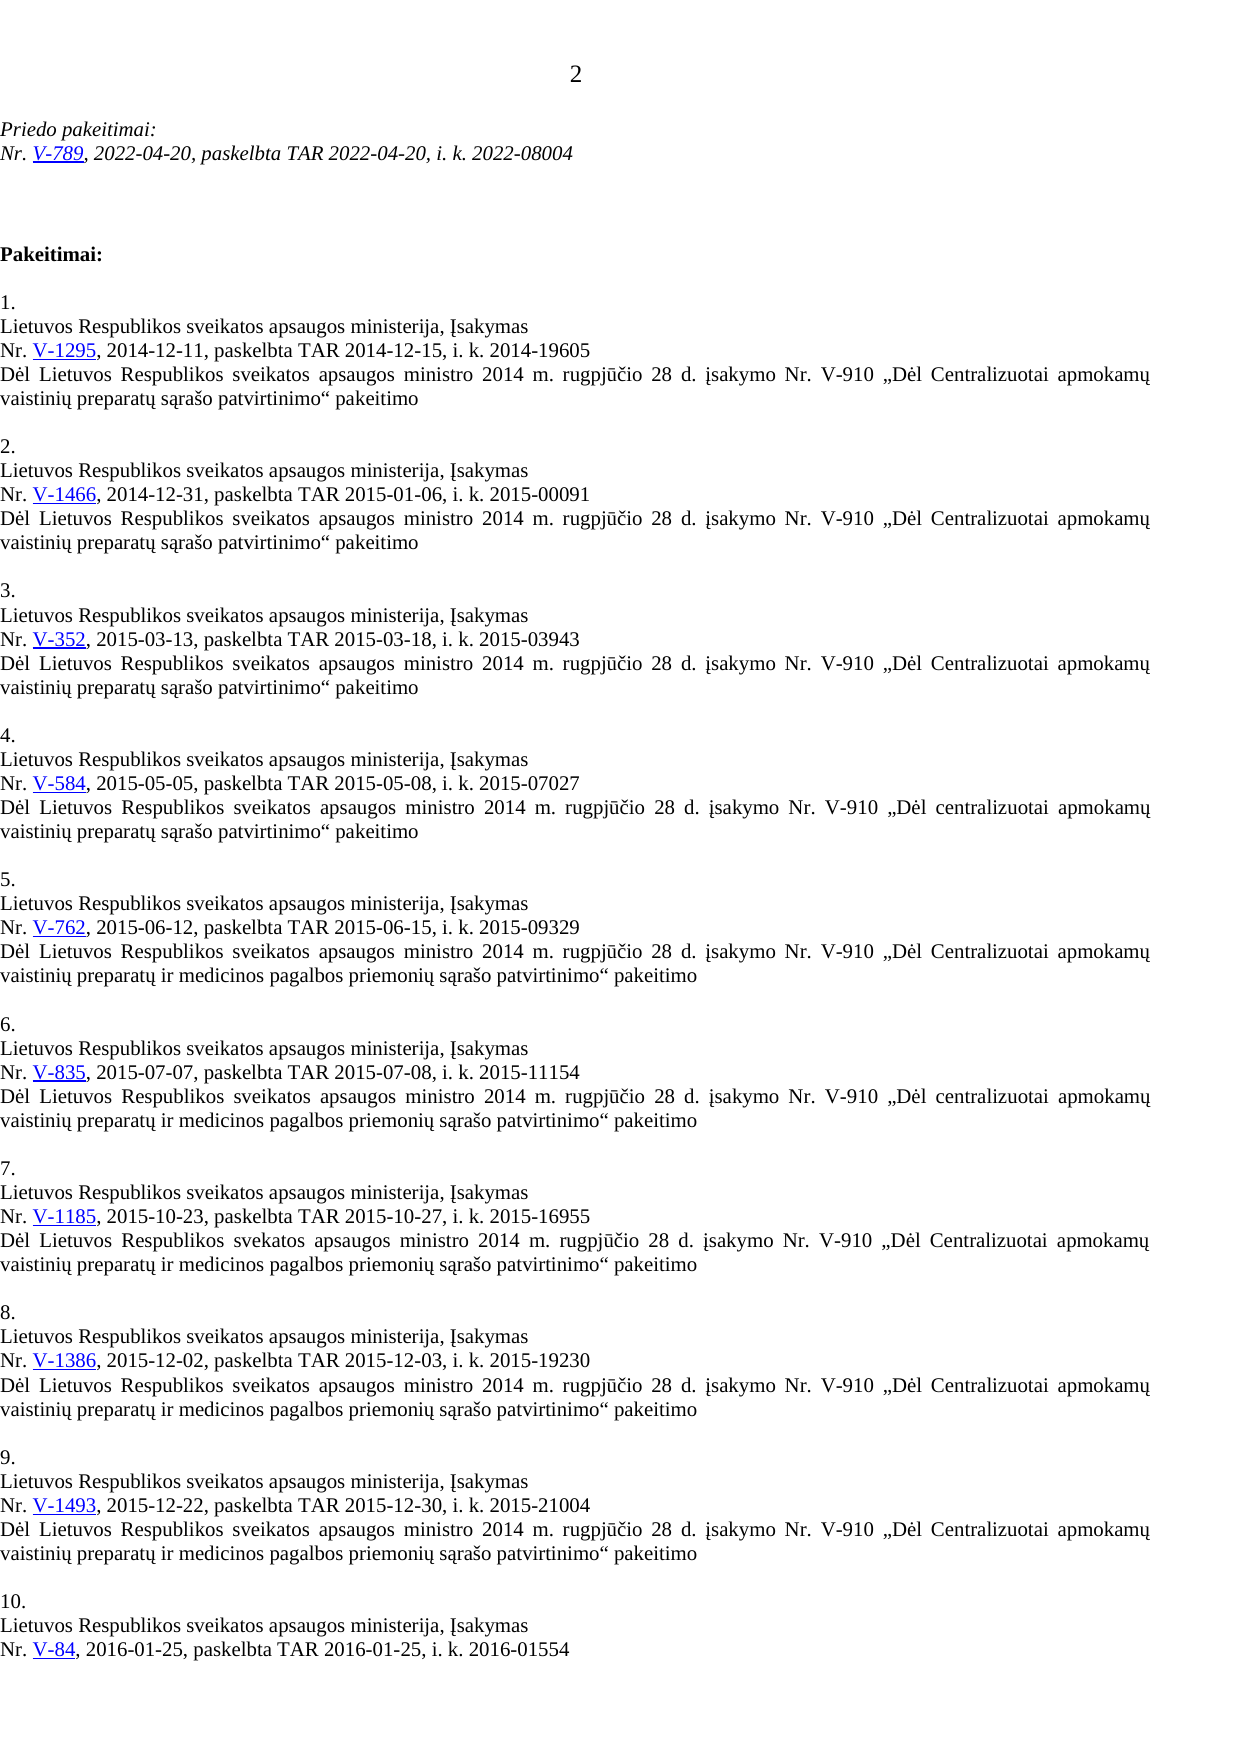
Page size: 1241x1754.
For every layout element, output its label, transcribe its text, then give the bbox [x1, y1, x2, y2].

text Nr. V-352, 2015-03-13, paskelbta TAR 2015-03-18, i. k. 2015-03943 [0, 627, 1152, 651]
text Lietuvos Respublikos sveikatos apsaugos ministerija, Įsakymas [0, 891, 1152, 915]
text 6. [0, 1012, 1152, 1036]
text Priedo pakeitimai: [0, 117, 1152, 141]
text Nr. V-1185, 2015-10-23, paskelbta TAR 2015-10-27, i. k. 2015-16955 [0, 1204, 1152, 1228]
text Nr. V-762, 2015-06-12, paskelbta TAR 2015-06-15, i. k. 2015-09329 [0, 915, 1152, 939]
text Lietuvos Respublikos sveikatos apsaugos ministerija, Įsakymas [0, 314, 1152, 338]
text 9. [0, 1445, 1152, 1469]
text Nr. V-835, 2015-07-07, paskelbta TAR 2015-07-08, i. k. 2015-11154 [0, 1060, 1152, 1084]
text Nr. V-1386, 2015-12-02, paskelbta TAR 2015-12-03, i. k. 2015-19230 [0, 1348, 1152, 1372]
text Lietuvos Respublikos sveikatos apsaugos ministerija, Įsakymas [0, 1036, 1152, 1060]
text 7. [0, 1156, 1152, 1180]
text 2. [0, 434, 1152, 458]
text Dėl Lietuvos Respublikos sveikatos apsaugos ministro 2014 m. rugpjūčio 28 d. įsakymo Nr. V-910 „Dėl centralizuotai apmokamų vaistinių preparatų sąrašo patvirtinimo“ pakeitimo [0, 795, 1152, 843]
text Nr. V-1295, 2014-12-11, paskelbta TAR 2014-12-15, i. k. 2014-19605 [0, 338, 1152, 362]
text Dėl Lietuvos Respublikos sveikatos apsaugos ministro 2014 m. rugpjūčio 28 d. įsakymo Nr. V-910 „Dėl Centralizuotai apmokamų vaistinių preparatų ir medicinos pagalbos priemonių sąrašo patvirtinimo“ pakeitimo [0, 1372, 1152, 1421]
text Nr. V-84, 2016-01-25, paskelbta TAR 2016-01-25, i. k. 2016-01554 [0, 1637, 1152, 1661]
text Dėl Lietuvos Respublikos sveikatos apsaugos ministro 2014 m. rugpjūčio 28 d. įsakymo Nr. V-910 „Dėl Centralizuotai apmokamų vaistinių preparatų ir medicinos pagalbos priemonių sąrašo patvirtinimo“ pakeitimo [0, 1517, 1152, 1565]
text Pakeitimai: [0, 242, 1152, 266]
text Nr. V-1466, 2014-12-31, paskelbta TAR 2015-01-06, i. k. 2015-00091 [0, 482, 1152, 506]
text Lietuvos Respublikos sveikatos apsaugos ministerija, Įsakymas [0, 1324, 1152, 1348]
text 8. [0, 1300, 1152, 1324]
text Lietuvos Respublikos sveikatos apsaugos ministerija, Įsakymas [0, 747, 1152, 771]
text Lietuvos Respublikos sveikatos apsaugos ministerija, Įsakymas [0, 1180, 1152, 1204]
text Lietuvos Respublikos sveikatos apsaugos ministerija, Įsakymas [0, 1469, 1152, 1493]
text Nr. V-789, 2022-04-20, paskelbta TAR 2022-04-20, i. k. 2022-08004 [0, 141, 1152, 165]
text Dėl Lietuvos Respublikos sveikatos apsaugos ministro 2014 m. rugpjūčio 28 d. įsakymo Nr. V-910 „Dėl Centralizuotai apmokamų vaistinių preparatų sąrašo patvirtinimo“ pakeitimo [0, 362, 1152, 410]
text Dėl Lietuvos Respublikos svekatos apsaugos ministro 2014 m. rugpjūčio 28 d. įsakymo Nr. V-910 „Dėl Centralizuotai apmokamų vaistinių preparatų ir medicinos pagalbos priemonių sąrašo patvirtinimo“ pakeitimo [0, 1228, 1152, 1276]
text Nr. V-1493, 2015-12-22, paskelbta TAR 2015-12-30, i. k. 2015-21004 [0, 1493, 1152, 1517]
text Lietuvos Respublikos sveikatos apsaugos ministerija, Įsakymas [0, 602, 1152, 627]
text Dėl Lietuvos Respublikos sveikatos apsaugos ministro 2014 m. rugpjūčio 28 d. įsakymo Nr. V-910 „Dėl Centralizuotai apmokamų vaistinių preparatų ir medicinos pagalbos priemonių sąrašo patvirtinimo“ pakeitimo [0, 939, 1152, 987]
text Dėl Lietuvos Respublikos sveikatos apsaugos ministro 2014 m. rugpjūčio 28 d. įsakymo Nr. V-910 „Dėl Centralizuotai apmokamų vaistinių preparatų sąrašo patvirtinimo“ pakeitimo [0, 506, 1152, 554]
text Dėl Lietuvos Respublikos sveikatos apsaugos ministro 2014 m. rugpjūčio 28 d. įsakymo Nr. V-910 „Dėl Centralizuotai apmokamų vaistinių preparatų sąrašo patvirtinimo“ pakeitimo [0, 651, 1152, 699]
text Lietuvos Respublikos sveikatos apsaugos ministerija, Įsakymas [0, 458, 1152, 482]
text Lietuvos Respublikos sveikatos apsaugos ministerija, Įsakymas [0, 1613, 1152, 1637]
text 10. [0, 1589, 1152, 1613]
text 3. [0, 578, 1152, 602]
text 5. [0, 867, 1152, 891]
text 4. [0, 723, 1152, 747]
text Nr. V-584, 2015-05-05, paskelbta TAR 2015-05-08, i. k. 2015-07027 [0, 771, 1152, 795]
text 1. [0, 290, 1152, 314]
text Dėl Lietuvos Respublikos sveikatos apsaugos ministro 2014 m. rugpjūčio 28 d. įsakymo Nr. V-910 „Dėl centralizuotai apmokamų vaistinių preparatų ir medicinos pagalbos priemonių sąrašo patvirtinimo“ pakeitimo [0, 1084, 1152, 1132]
